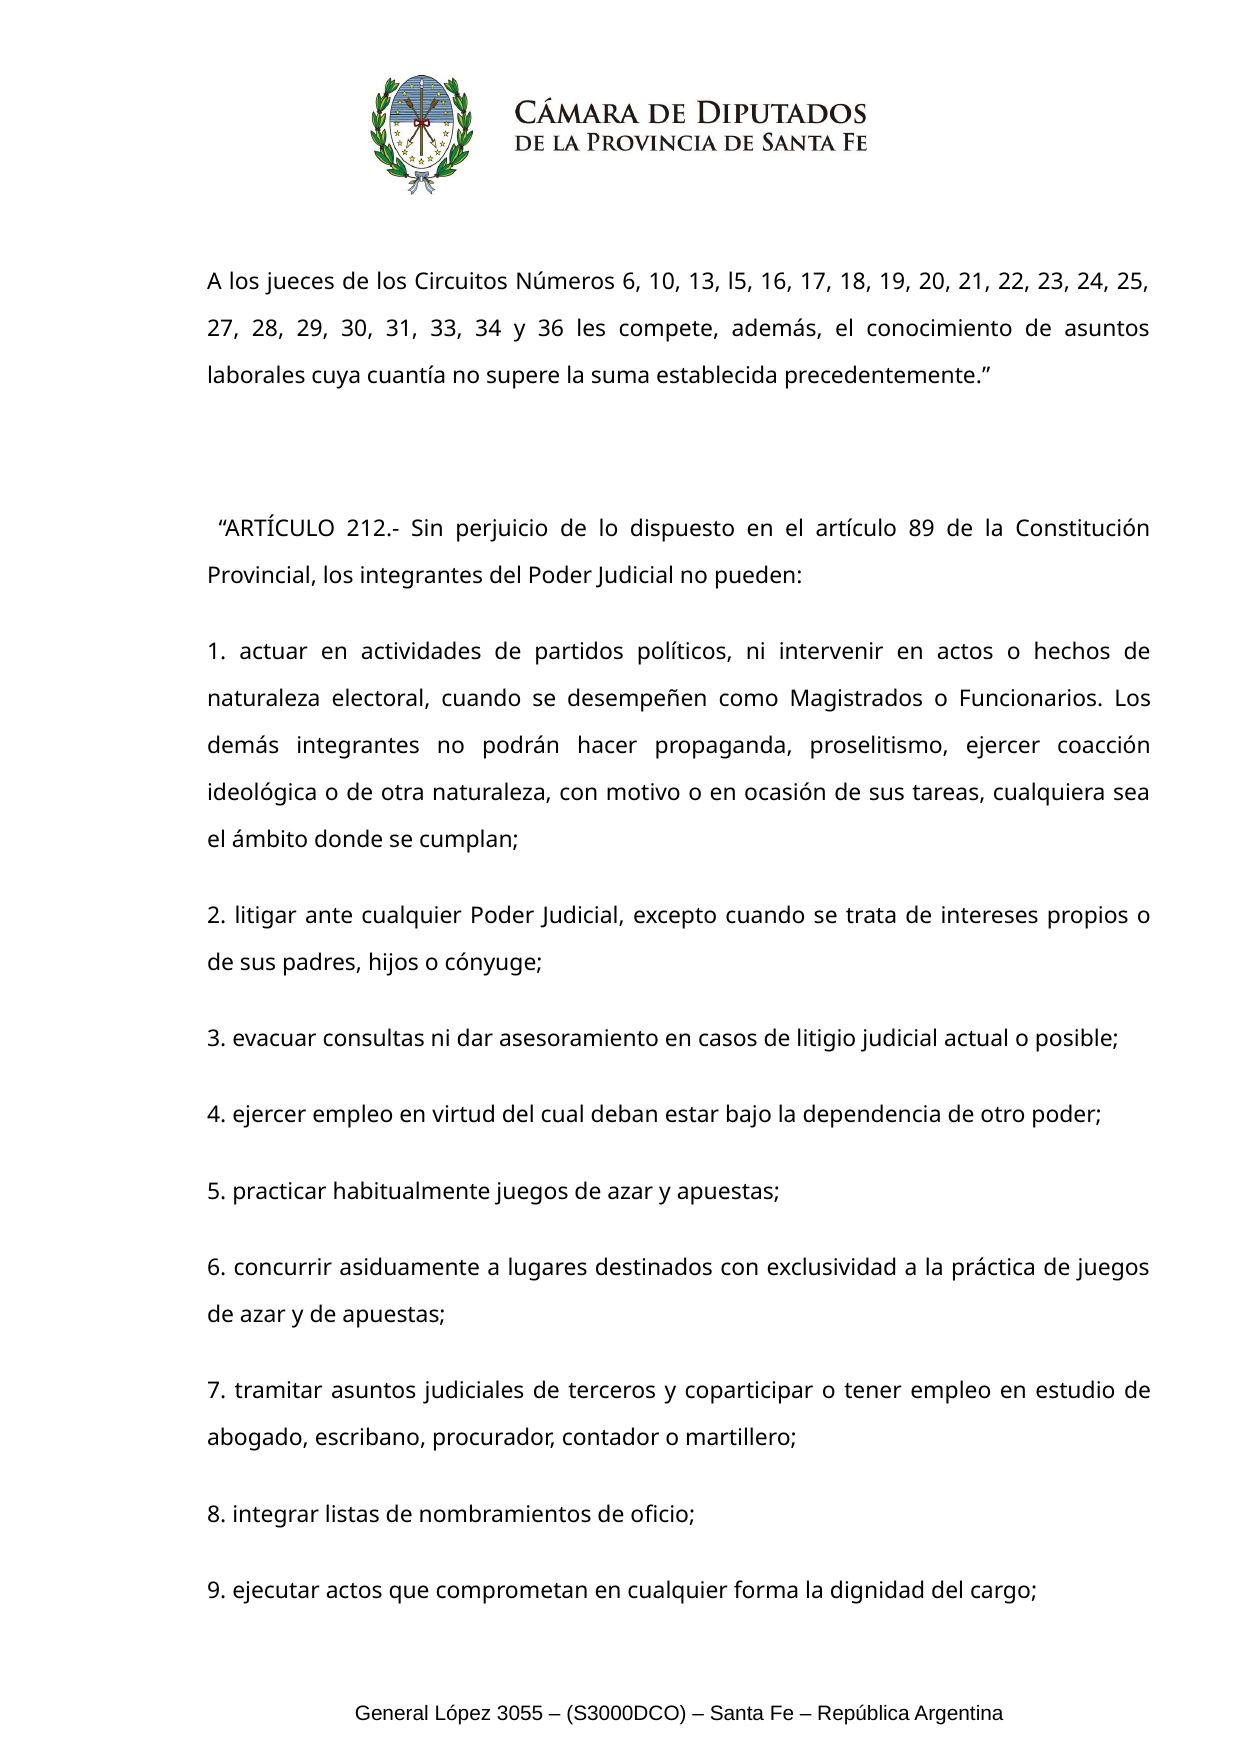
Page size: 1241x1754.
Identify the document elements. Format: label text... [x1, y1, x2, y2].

text 9. ejecutar actos que comprometan en cualquier forma la dignidad del cargo; [207, 1574, 1152, 1605]
text 2. litigar ante cualquier Poder Judicial, excepto cuando se trata de intereses propios o de sus padres, hijos o cónyuge; [207, 899, 1152, 977]
text 8. integrar listas de nombramientos de oﬁcio; [207, 1498, 1152, 1529]
text 1. actuar en actividades de partidos políticos, ni intervenir en actos o hechos de naturaleza electoral, cuando se desempeñen como Magistrados o Funcionarios. Los demás integrantes no podrán hacer propaganda, proselitismo, ejercer coacción ideológica o de otra naturaleza, con motivo o en ocasión de sus tareas, cualquiera sea el ámbito donde se cumplan; [207, 635, 1152, 854]
text 3. evacuar consultas ni dar asesoramiento en casos de litigio judicial actual o posible; [207, 1022, 1152, 1053]
text 5. practicar habitualmente juegos de azar y apuestas; [207, 1175, 1152, 1206]
text 4. ejercer empleo en virtud del cual deban estar bajo la dependencia de otro poder; [207, 1098, 1152, 1130]
picture [370, 75, 867, 199]
text 7. tramitar asuntos judiciales de terceros y coparticipar o tener empleo en estudio de abogado, escribano, procurador, contador o martillero; [207, 1374, 1152, 1452]
text A los jueces de los Circuitos Números 6, 10, 13, l5, 16, 17, 18, 19, 20, 21, 22, 23, 24, 25, 27, 28, 29, 30, 31, 33, 34 y 36 les compete, además, el conocimiento de asuntos laborales cuya cuantía no supere la suma establecida precedentemente.” [207, 265, 1152, 390]
text “ARTÍCULO 212.- Sin perjuicio de lo dispuesto en el artículo 89 de la Constitución Provincial, los integrantes del Poder Judicial no pueden: [207, 512, 1152, 590]
text 6. concurrir asiduamente a lugares destinados con exclusividad a la práctica de juegos de azar y de apuestas; [207, 1251, 1152, 1329]
